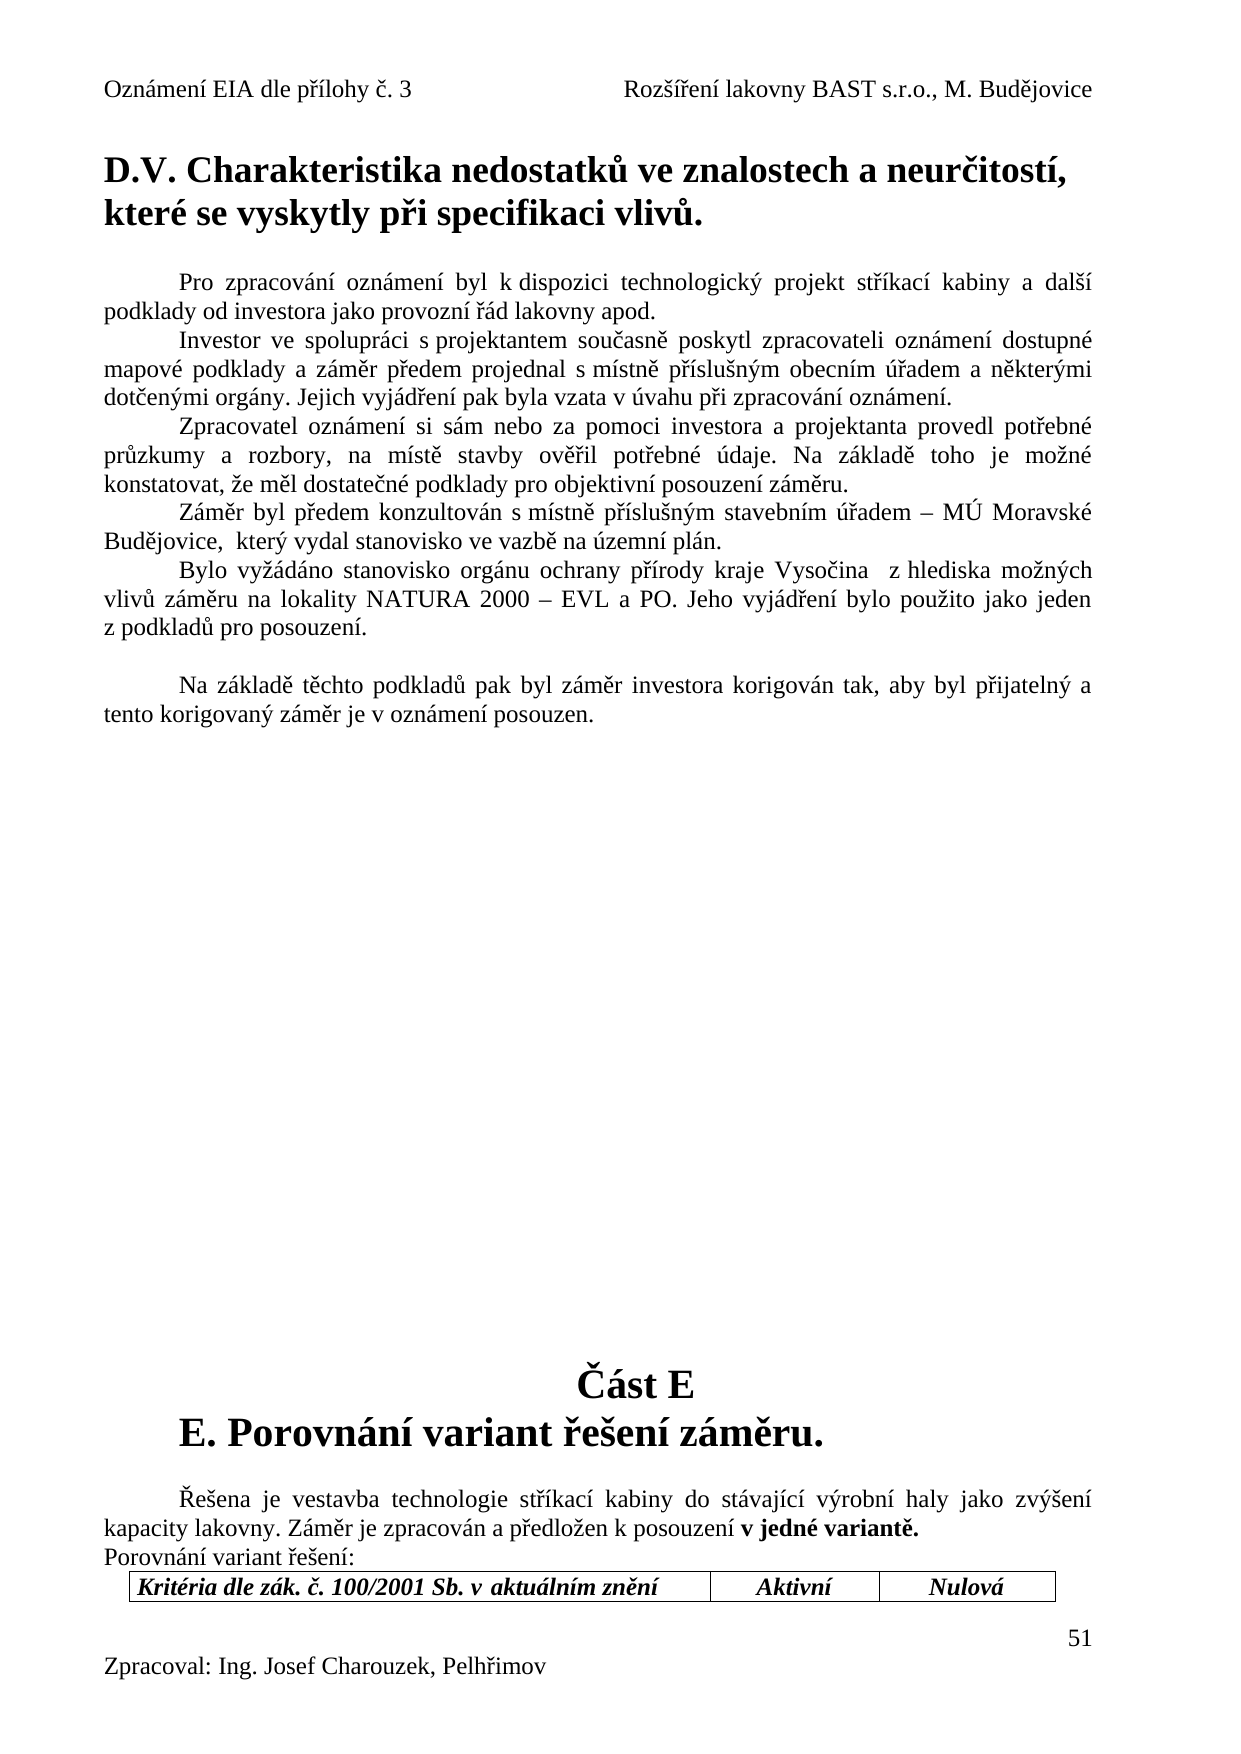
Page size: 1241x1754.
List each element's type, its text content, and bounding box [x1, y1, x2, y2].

text Na základě těchto podkladů pak byl záměr investora korigován tak, aby byl přijatelný a tento korigovaný záměr je v oznámení posouzen. [103, 670, 1093, 727]
text Investor ve spolupráci s projektantem současně poskytl zpracovateli oznámení dostupné mapové podklady a záměr předem projednal s místně příslušným obecním úřadem a některými dotčenými orgány. Jejich vyjádření pak byla vzata v úvahu při zpracování oznámení. [103, 325, 1093, 411]
table_header Aktivní [711, 1572, 879, 1601]
text Pro zpracování oznámení byl k dispozici technologický projekt stříkací kabiny a další podklady od investora jako provozní řád lakovny apod. [103, 267, 1093, 325]
text Řešena je vestavba technologie stříkací kabiny do stávající výrobní haly jako zvýšení kapacity lakovny. Záměr je zpracován a předložen k posouzení v jedné variantě. [103, 1484, 1093, 1542]
text D.V. Charakteristika nedostatků ve znalostech a neurčitostí, které se vyskytly při specifikaci vlivů. [103, 148, 1093, 234]
table_header Nulová [880, 1572, 1055, 1601]
text Záměr byl předem konzultován s místně příslušným stavebním úřadem – MÚ Moravské Budějovice, který vydal stanovisko ve vazbě na územní plán. [103, 497, 1093, 555]
text Porovnání variant řešení: [103, 1542, 1093, 1571]
table_header Kritéria dle zák. č. 100/2001 Sb. v aktuálním znění [130, 1572, 710, 1601]
text Zpracovatel oznámení si sám nebo za pomoci investora a projektanta provedl potřebné průzkumy a rozbory, na místě stavby ověřil potřebné údaje. Na základě toho je možné konstatovat, že měl dostatečné podklady pro objektivní posouzení záměru. [103, 411, 1093, 497]
text Část E [103, 1360, 1093, 1408]
text E. Porovnání variant řešení záměru. [103, 1408, 1093, 1456]
text Bylo vyžádáno stanovisko orgánu ochrany přírody kraje Vysočina z hlediska možných vlivů záměru na lokality NATURA 2000 – EVL a PO. Jeho vyjádření bylo použito jako jeden z podkladů pro posouzení. [103, 555, 1093, 641]
